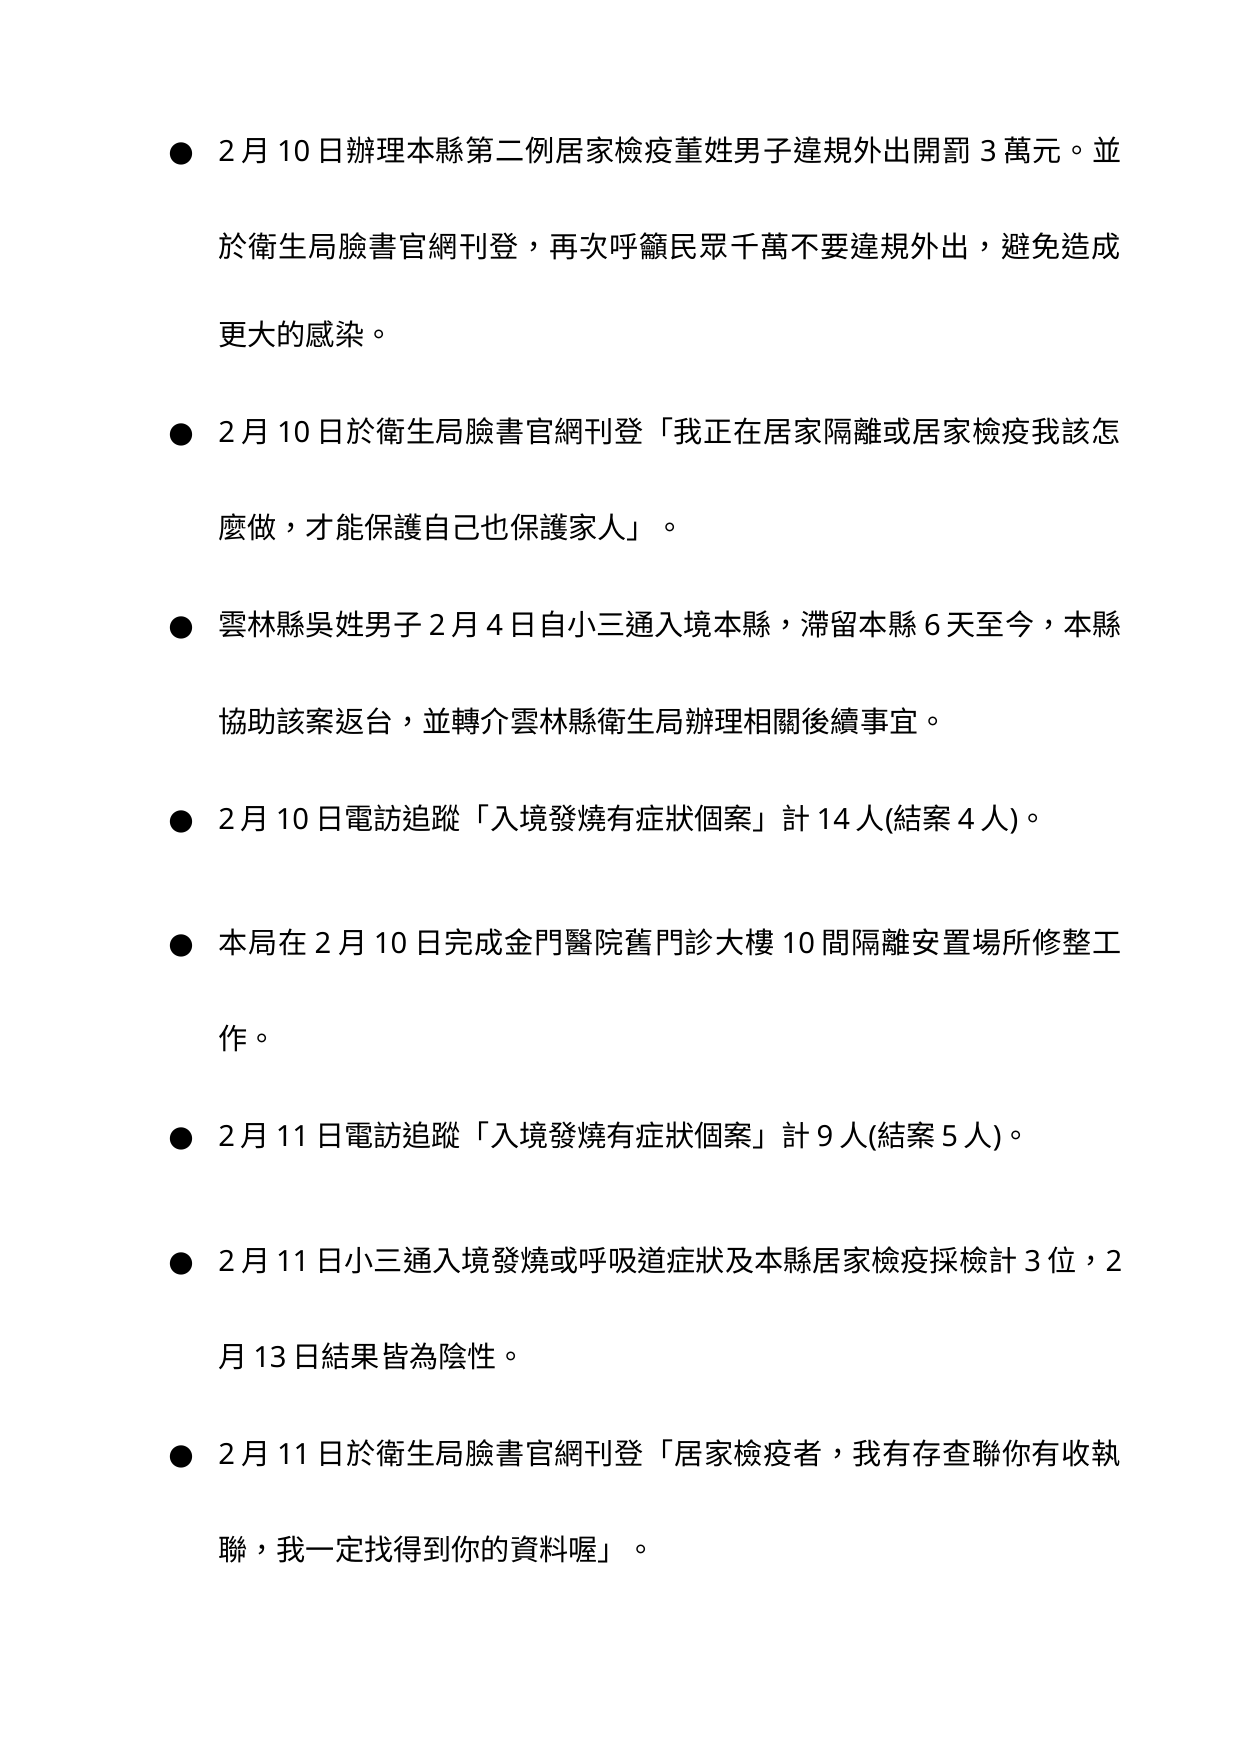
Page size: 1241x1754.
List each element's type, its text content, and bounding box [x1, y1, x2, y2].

list 2月11日於衛生局臉書官網刊登「居家檢疫者，我有存查聯你有收執聯，我一定找得到你的資料喔」。 [168, 1421, 1122, 1569]
list 本局在2月10日完成金門醫院舊門診大樓10間隔離安置場所修整工作。 [168, 910, 1122, 1058]
list 2月11日小三通入境發燒或呼吸道症狀及本縣居家檢疫採檢計3位，2月13日結果皆為陰性。 [168, 1228, 1122, 1376]
list 2月10日辦理本縣第二例居家檢疫董姓男子違規外出開罰3萬元。並於衛生局臉書官網刊登，再次呼籲民眾千萬不要違規外出，避免造成更大的感染。 [168, 118, 1122, 354]
list 2月10日電訪追蹤「入境發燒有症狀個案」計14人(結案4人)。 [168, 786, 1122, 846]
list 2月11日電訪追蹤「入境發燒有症狀個案」計9人(結案5人)。 [168, 1104, 1122, 1163]
list 2月10日於衛生局臉書官網刊登「我正在居家隔離或居家檢疫我該怎麼做，才能保護自己也保護家人」。 [168, 399, 1122, 547]
list 雲林縣吳姓男子2月4日自小三通入境本縣，滯留本縣6天至今，本縣協助該案返台，並轉介雲林縣衛生局辦理相關後續事宜。 [168, 593, 1122, 740]
